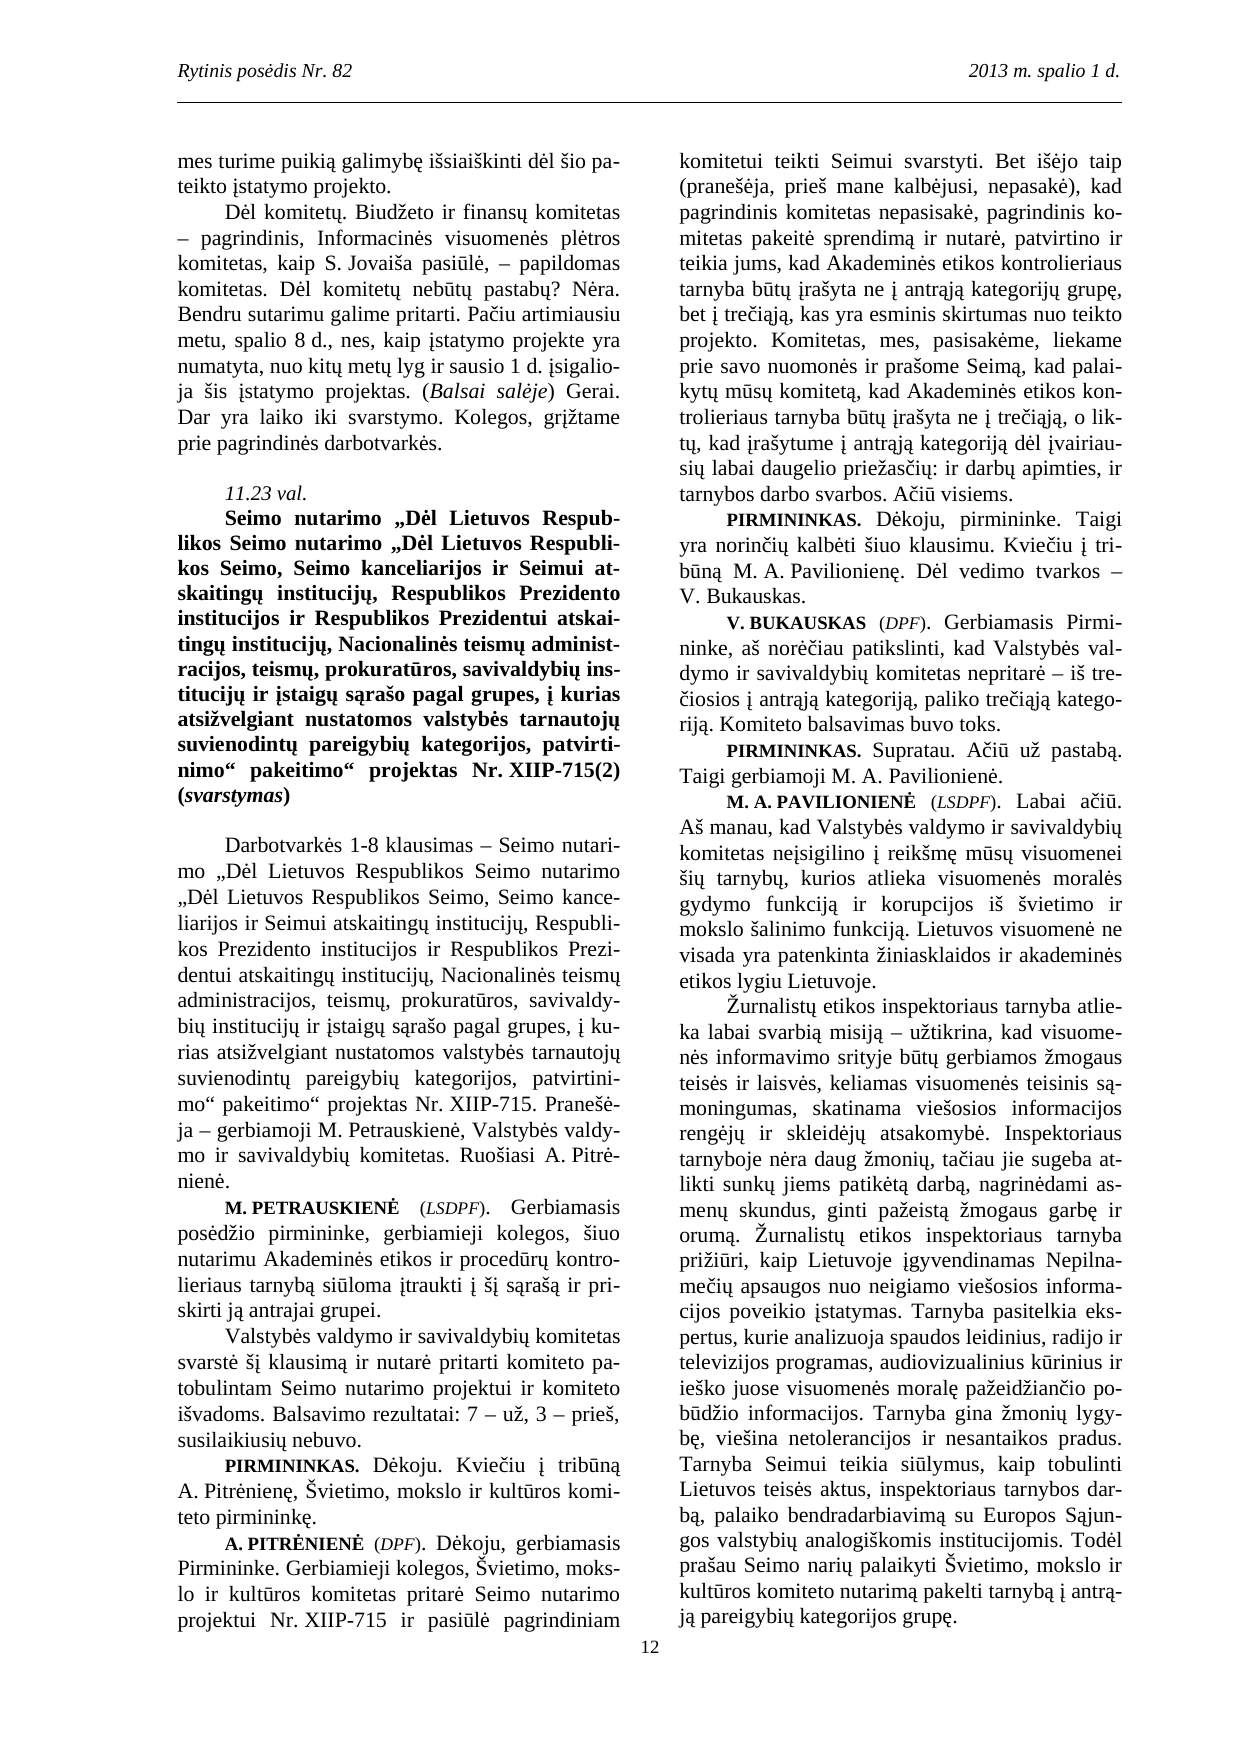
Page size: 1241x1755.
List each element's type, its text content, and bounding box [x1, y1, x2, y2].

text M. PETRAUSKIENĖ (LSDPF). Ger­bia­ma­sis po­sė­džio pir­mi­nin­ke, ger­bia­mie­ji ko­le­gos, šiuo nu­ta­ri­mu Aka­de­mi­nės eti­kos ir pro­ce­dū­rų kon­tro­lie­riaus tar­ny­bą siū­lo­ma įtrauk­ti į šį są­ra­šą ir pri­skir­ti ją ant­ra­jai gru­pei. [177, 1194, 620, 1323]
text A. PITRĖNIENĖ (DPF). Dė­ko­ju, ger­bia­ma­sis Pir­mi­nin­ke. Ger­bia­mie­ji ko­le­gos, Švie­ti­mo, moks­lo ir kul­tū­ros ko­mi­te­tas pri­ta­rė Sei­mo nu­ta­ri­mo pro­jek­tui Nr. XIIP-715 ir pa­siū­lė pa­grin­di­niam [177, 1530, 620, 1632]
text PIRMININKAS. Su­pra­tau. Ačiū už pa­sta­bą. Tai­gi ger­bia­mo­ji M. A. Pa­vi­lio­nie­nė. [679, 737, 1122, 788]
text V. BUKAUSKAS (DPF). Ger­bia­ma­sis Pir­mi­nin­ke, aš no­rė­čiau pa­tiks­lin­ti, kad Vals­ty­bės val­dy­mo ir sa­vi­val­dy­bių ko­mi­te­tas ne­pri­ta­rė – iš tre­čio­sios į ant­rą­ją ka­te­go­ri­ją, pa­li­ko tre­či­ą­ją ka­te­go­ri­ją. Ko­mi­te­to bal­sa­vi­mas bu­vo toks. [679, 609, 1122, 737]
text Žur­na­lis­tų eti­kos ins­pek­to­riaus tar­ny­ba at­lie­ka la­bai svar­bią mi­si­ją – už­tik­ri­na, kad vi­suo­me­nės in­for­ma­vi­mo sri­ty­je bū­tų ger­bia­mos žmo­gaus tei­sės ir lais­vės, ke­lia­mas vi­suo­me­nės tei­si­nis są­mo­nin­gu­mas, ska­ti­na­ma vie­šo­sios in­for­ma­ci­jos ren­gė­jų ir sklei­dė­jų at­sa­ko­my­bė. Ins­pek­to­riaus tar­ny­bo­je nė­ra daug žmo­nių, ta­čiau jie su­ge­ba at­lik­ti sun­kų jiems pa­ti­kė­tą dar­bą, nag­ri­nė­da­mi as­me­nų skun­dus, gin­ti pa­žeis­tą žmo­gaus gar­bę ir oru­mą. Žur­na­lis­tų eti­kos ins­pek­to­riaus tar­ny­ba pri­žiū­ri, kaip Lie­tu­vo­je įgy­ven­di­na­mas Ne­pil­na­me­čių ap­sau­gos nuo nei­gia­mo vie­šo­sios in­for­ma­ci­jos po­vei­kio įsta­ty­mas. Tar­ny­ba pa­si­tel­kia eks­per­tus, ku­rie ana­li­zuo­ja spau­dos lei­di­nius, ra­di­jo ir te­le­vi­zi­jos pro­gra­mas, au­dio­vi­zu­a­li­nius kū­ri­nius ir ieš­ko juo­se vi­suo­me­nės mo­ra­lę pa­žei­džian­čio po­bū­džio in­for­ma­ci­jos. Tar­ny­ba gi­na žmo­nių ly­gy­bę, vie­ši­na ne­to­le­ran­ci­jos ir ne­san­tai­kos pra­dus. Tar­ny­ba Sei­mui tei­kia siū­ly­mus, kaip to­bu­lin­ti Lie­tu­vos tei­sės ak­tus, ins­pek­to­riaus tar­ny­bos dar­bą, pa­lai­ko ben­dra­dar­bia­vi­mą su Eu­ro­pos Są­jun­gos vals­ty­bių ana­lo­giš­ko­mis ins­ti­tu­ci­jo­mis. To­dėl pra­šau Sei­mo na­rių pa­lai­ky­ti Švie­ti­mo, moks­lo ir kul­tū­ros ko­mi­te­to nu­ta­ri­mą pa­kel­ti tar­ny­bą į ant­rą­ją pa­rei­gy­bių ka­te­go­ri­jos gru­pę. [679, 993, 1122, 1629]
text Dar­bo­tvarkės 1-8 klau­si­mas – Sei­mo nu­ta­ri­mo „Dėl Lie­tu­vos Res­pub­li­kos Sei­mo nu­ta­ri­mo „Dėl Lie­tu­vos Res­pub­li­kos Sei­mo, Sei­mo kan­ce­lia­ri­jos ir Sei­mui at­skai­tin­gų ins­ti­tu­ci­jų, Res­pub­li­kos Pre­zi­den­to ins­ti­tu­ci­jos ir Res­pub­li­kos Pre­zi­den­tui at­skai­tin­gų ins­ti­tu­ci­jų, Na­cio­na­li­nės teis­mų ad­mi­nist­ra­ci­jos, teis­mų, pro­ku­ra­tū­ros, sa­vi­val­dy­bių ins­ti­tu­ci­jų ir įstai­gų są­ra­šo pa­gal gru­pes, į ku­rias at­si­žvel­giant nu­sta­to­mos vals­ty­bės tar­nau­to­jų su­vie­no­din­tų pa­rei­gy­bių ka­te­go­ri­jos, pa­tvir­ti­ni­mo“ pa­kei­ti­mo“ pro­jek­tas Nr. XIIP-715. Pra­ne­šė­ja – ger­bia­mo­ji M. Pet­raus­kie­nė, Vals­ty­bės val­dy­mo ir sa­vi­val­dy­bių ko­mi­te­tas. Ruo­šia­si A. Pit­rė­nie­nė. [177, 832, 620, 1194]
text PIRMININKAS. Dė­ko­ju. Kvie­čiu į tri­bū­ną A. Pit­rė­nie­nę, Švie­ti­mo, moks­lo ir kul­tū­ros ko­mi­te­to pir­mi­nin­kę. [177, 1452, 620, 1530]
text Dėl ko­mi­te­tų. Biu­dže­to ir fi­nan­sų ko­mi­te­tas – pa­grin­di­nis, In­for­ma­ci­nės vi­suo­me­nės plėt­ros ko­mi­te­tas, kaip S. Jo­vai­ša pa­siū­lė, – pa­pil­do­mas ko­mi­te­tas. Dėl ko­mi­te­tų ne­bū­tų pa­sta­bų? Nė­ra. Ben­dru su­ta­ri­mu ga­li­me pri­tar­ti. Pa­čiu ar­ti­miau­siu me­tu, spa­lio 8 d., nes, kaip įsta­ty­mo pro­jek­te yra nu­ma­ty­ta, nuo ki­tų me­tų lyg ir sau­sio 1 d. įsi­ga­lio­ja šis įsta­ty­mo pro­jek­tas. (Bal­sai sa­lė­je) Ge­rai. Dar yra lai­ko iki svars­ty­mo. Ko­le­gos, grįž­ta­me prie pa­grin­di­nės dar­bo­tvarkės. [177, 199, 620, 455]
text Sei­mo nu­ta­ri­mo „Dėl Lie­tu­vos Res­pub­likos Sei­mo nu­ta­ri­mo „Dėl Lie­tu­vos Res­pub­li­kos Sei­mo, Sei­mo kan­ce­lia­ri­jos ir Sei­mui at­skai­tin­gų ins­ti­tu­ci­jų, Res­pub­li­kos Pre­zi­den­to ins­ti­tu­ci­jos ir Res­pub­li­kos Pre­zi­den­tui at­skai­tin­gų ins­ti­tu­ci­jų, Na­cio­na­li­nės teis­mų ad­mi­nist­ra­ci­jos, teis­mų, pro­ku­ra­tū­ros, sa­vi­val­dy­bių ins­ti­tu­ci­jų ir įstai­gų są­ra­šo pa­gal gru­pes, į ku­rias at­sižvel­giant nu­sta­to­mos vals­ty­bės tar­nau­to­jų su­vie­no­din­tų pa­rei­gy­bių ka­te­go­ri­jos, pa­tvir­ti­ni­mo“ pa­kei­ti­mo“ pro­jek­tas Nr. XIIP-715(2) (svars­ty­mas) [177, 504, 620, 807]
text M. A. PAVILIONIENĖ (LSDPF). La­bai ačiū. Aš ma­nau, kad Vals­ty­bės val­dy­mo ir sa­vi­val­dy­bių ko­mi­te­tas ne­įsi­gi­li­no į reikš­mę mū­sų vi­suo­me­nei šių tar­ny­bų, ku­rios at­lie­ka vi­suo­me­nės mo­ra­lės gy­dy­mo funk­ci­ją ir ko­rup­ci­jos iš švie­ti­mo ir moks­lo ša­li­ni­mo funk­ci­ją. Lie­tu­vos vi­suo­me­nė ne vi­sa­da yra pa­ten­kin­ta ži­niask­lai­dos ir aka­de­mi­nės eti­kos ly­giu Lie­tu­vo­je. [679, 788, 1122, 993]
text Vals­ty­bės val­dy­mo ir sa­vi­val­dy­bių ko­mi­te­tas svars­tė šį klau­si­mą ir nu­ta­rė pri­tar­ti ko­mi­te­to pa­to­bu­lin­tam Sei­mo nu­ta­ri­mo pro­jek­tui ir ko­mi­te­to iš­va­doms. Bal­sa­vi­mo re­zul­ta­tai: 7 – už, 3 – prieš, su­si­lai­kiu­sių ne­bu­vo. [177, 1323, 620, 1452]
text 11.23 val. [224, 480, 620, 504]
text mes tu­ri­me pui­kią ga­li­my­bę iš­si­aiš­kin­ti dėl šio pa­teik­to įsta­ty­mo pro­jek­to. [177, 148, 620, 199]
text PIRMININKAS. Dė­ko­ju, pir­mi­nin­ke. Tai­gi yra no­rin­čių kal­bė­ti šiuo klau­si­mu. Kvie­čiu į tri­bū­ną M. A. Pa­vi­lio­nie­nę. Dėl ve­di­mo tvar­kos – V. Bu­kaus­kas. [679, 506, 1122, 609]
text ko­mi­te­tui teik­ti Sei­mui svars­ty­ti. Bet iš­ėjo taip (pra­ne­šė­ja, prieš ma­ne kal­bė­ju­si, ne­pa­sa­kė), kad pa­grin­di­nis ko­mi­te­tas ne­pa­si­sa­kė, pa­grin­di­nis ko­mi­te­tas pa­kei­tė spren­di­mą ir nu­ta­rė, pa­tvir­ti­no ir tei­kia jums, kad Aka­de­mi­nės eti­kos kon­tro­lie­riaus tar­ny­ba bū­tų įra­šy­ta ne į ant­rą­ją ka­te­go­ri­jų gru­pę, bet į tre­či­ą­ją, kas yra es­mi­nis skir­tu­mas nuo teik­to pro­jek­to. Ko­mi­te­tas, mes, pa­si­sa­kė­me, lie­ka­me prie sa­vo nuo­mo­nės ir pra­šo­me Sei­mą, kad pa­lai­ky­tų mū­sų ko­mi­te­tą, kad Aka­de­mi­nės eti­kos kon­tro­lie­riaus tar­ny­ba bū­tų įra­šy­ta ne į tre­či­ą­ją, o lik­tų, kad įra­šy­tu­me į ant­rą­ją ka­te­go­ri­ją dėl įvai­riau­sių la­bai dau­ge­lio prie­žas­čių: ir dar­bų ap­im­ties, ir tar­ny­bos dar­bo svar­bos. Ačiū vi­siems. [679, 148, 1122, 506]
